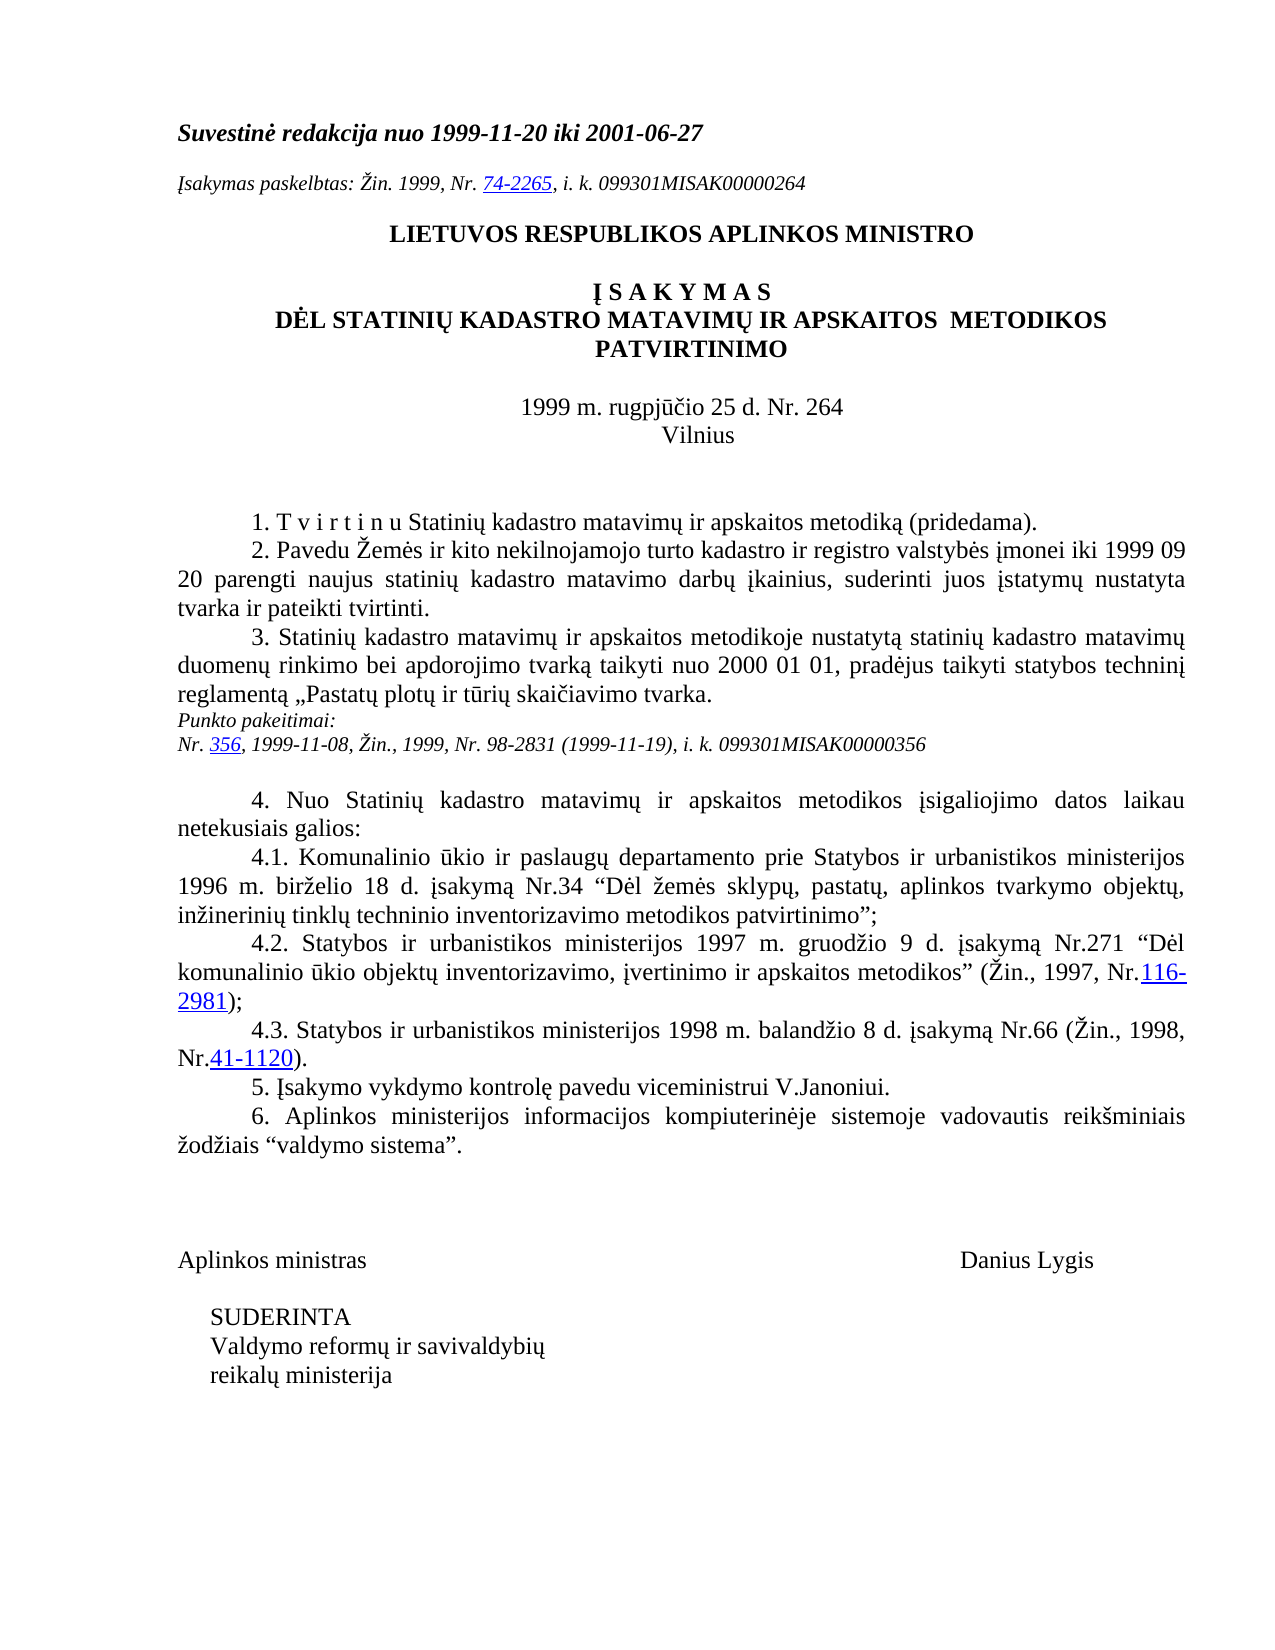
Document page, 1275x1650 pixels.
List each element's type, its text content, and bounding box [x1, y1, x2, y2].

text 1. T v i r t i n u Statinių kadastro matavimų ir apskaitos metodiką (pridedama). [177, 507, 1186, 535]
text Valdymo reformų ir savivaldybių [177, 1331, 1186, 1360]
text Vilnius [177, 420, 1186, 449]
text 4.1. Komunalinio ūkio ir paslaugų departamento prie Statybos ir urbanistikos ministerijos 1996 m. birželio 18 d. įsakymą Nr.34 “Dėl žemės sklypų, pastatų, aplinkos tvarkymo objektų, inžinerinių tinklų techninio inventorizavimo metodikos patvirtinimo”; [177, 842, 1186, 928]
text Suvestinė redakcija nuo 1999-11-20 iki 2001-06-27 [177, 118, 1186, 147]
text 4.2. Statybos ir urbanistikos ministerijos 1997 m. gruodžio 9 d. įsakymą Nr.271 “Dėl komunalinio ūkio objektų inventorizavimo, įvertinimo ir apskaitos metodikos” (Žin., 1997, Nr.116-2981); [177, 928, 1186, 1015]
text Nr. 356, 1999-11-08, Žin., 1999, Nr. 98-2831 (1999-11-19), i. k. 099301MISAK00000356 [177, 732, 1186, 756]
text į s a k y m a s [177, 277, 1186, 305]
text 4.3. Statybos ir urbanistikos ministerijos 1998 m. balandžio 8 d. įsakymą Nr.66 (Žin., 1998, Nr.41-1120). [177, 1015, 1186, 1072]
text 5. Įsakymo vykdymo kontrolę pavedu viceministrui V.Janoniui. [177, 1072, 1186, 1101]
text Aplinkos ministras Danius Lygis [177, 1245, 1186, 1273]
text 3. Statinių kadastro matavimų ir apskaitos metodikoje nustatytą statinių kadastro matavimų duomenų rinkimo bei apdorojimo tvarką taikyti nuo 2000 01 01, pradėjus taikyti statybos techninį reglamentą „Pastatų plotų ir tūrių skaičiavimo tvarka. [177, 622, 1186, 708]
text DĖL STATINIŲ KADASTRO MATAVIMŲ IR APSKAITOS METODIKOS PATVIRTINIMO [196, 305, 1186, 363]
text Įsakymas paskelbtas: Žin. 1999, Nr. 74-2265, i. k. 099301MISAK00000264 [177, 171, 1186, 195]
text 2. Pavedu Žemės ir kito nekilnojamojo turto kadastro ir registro valstybės įmonei iki 1999 09 20 parengti naujus statinių kadastro matavimo darbų įkainius, suderinti juos įstatymų nustatyta tvarka ir pateikti tvirtinti. [177, 535, 1186, 622]
text 1999 m. rugpjūčio 25 d. Nr. 264 [177, 392, 1186, 420]
text SUDERINTA [177, 1302, 1186, 1331]
text 6. Aplinkos ministerijos informacijos kompiuterinėje sistemoje vadovautis reikšminiais žodžiais “valdymo sistema”. [177, 1101, 1186, 1158]
text Lietuvos Respublikos aplinkos ministro [177, 219, 1186, 248]
text 4. Nuo Statinių kadastro matavimų ir apskaitos metodikos įsigaliojimo datos laikau netekusiais galios: [177, 785, 1186, 842]
text Punkto pakeitimai: [177, 708, 1186, 732]
text reikalų ministerija [177, 1360, 1186, 1388]
